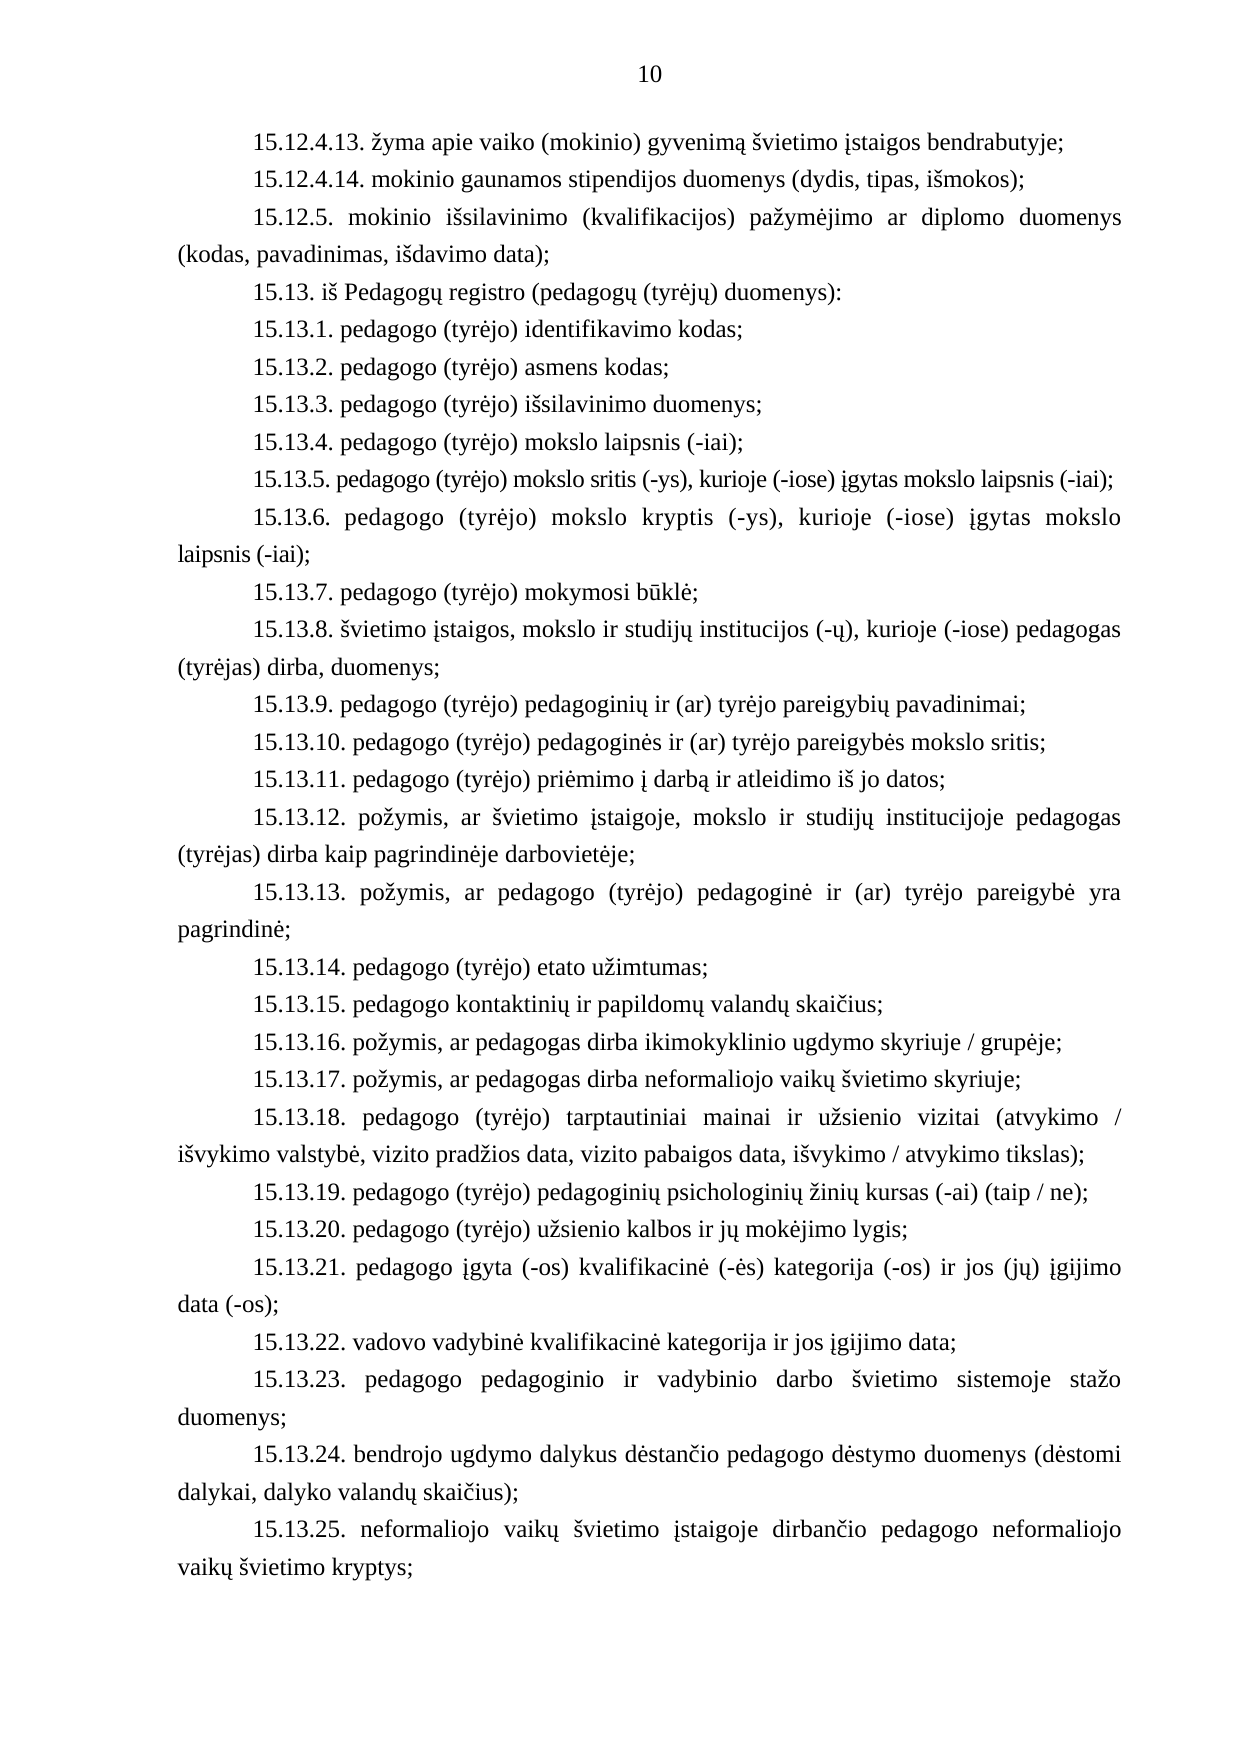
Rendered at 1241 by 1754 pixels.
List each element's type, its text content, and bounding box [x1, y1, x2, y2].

text 15.13.21. pedagogo įgyta (-os) kvalifikacinė (-ės) kategorija (-os) ir jos (jų) įgijimo data (-os); [177, 1243, 1122, 1318]
text 15.12.5. mokinio išsilavinimo (kvalifikacijos) pažymėjimo ar diplomo duomenys (kodas, pavadinimas, išdavimo data); [177, 193, 1122, 268]
text 15.13.19. pedagogo (tyrėjo) pedagoginių psichologinių žinių kursas (-ai) (taip / ne); [177, 1168, 1122, 1206]
text 15.13.4. pedagogo (tyrėjo) mokslo laipsnis (-iai); [177, 418, 1122, 456]
text 15.12.4.14. mokinio gaunamos stipendijos duomenys (dydis, tipas, išmokos); [177, 156, 1122, 193]
text 15.12.4.13. žyma apie vaiko (mokinio) gyvenimą švietimo įstaigos bendrabutyje; [177, 118, 1122, 156]
text 15.13.22. vadovo vadybinė kvalifikacinė kategorija ir jos įgijimo data; [177, 1318, 1122, 1356]
text 15.13.25. neformaliojo vaikų švietimo įstaigoje dirbančio pedagogo neformaliojo vaikų švietimo kryptys; [177, 1506, 1122, 1581]
text 15.13.13. požymis, ar pedagogo (tyrėjo) pedagoginė ir (ar) tyrėjo pareigybė yra pagrindinė; [177, 868, 1122, 943]
text 15.13.15. pedagogo kontaktinių ir papildomų valandų skaičius; [177, 981, 1122, 1018]
text 15.13.20. pedagogo (tyrėjo) užsienio kalbos ir jų mokėjimo lygis; [177, 1206, 1122, 1243]
text 15.13.24. bendrojo ugdymo dalykus dėstančio pedagogo dėstymo duomenys (dėstomi dalykai, dalyko valandų skaičius); [177, 1431, 1122, 1506]
text 15.13.12. požymis, ar švietimo įstaigoje, mokslo ir studijų institucijoje pedagogas (tyrėjas) dirba kaip pagrindinėje darbovietėje; [177, 793, 1122, 868]
text 15.13.9. pedagogo (tyrėjo) pedagoginių ir (ar) tyrėjo pareigybių pavadinimai; [177, 681, 1122, 718]
text 15.13.11. pedagogo (tyrėjo) priėmimo į darbą ir atleidimo iš jo datos; [177, 756, 1122, 793]
text 15.13.14. pedagogo (tyrėjo) etato užimtumas; [177, 943, 1122, 981]
text 15.13.8. švietimo įstaigos, mokslo ir studijų institucijos (-ų), kurioje (-iose) pedagogas (tyrėjas) dirba, duomenys; [177, 606, 1122, 681]
text 15.13.7. pedagogo (tyrėjo) mokymosi būklė; [177, 568, 1122, 606]
text 15.13.16. požymis, ar pedagogas dirba ikimokyklinio ugdymo skyriuje / grupėje; [177, 1018, 1122, 1056]
text 15.13.1. pedagogo (tyrėjo) identifikavimo kodas; [177, 306, 1122, 343]
text 15.13. iš Pedagogų registro (pedagogų (tyrėjų) duomenys): [177, 268, 1122, 306]
text 15.13.3. pedagogo (tyrėjo) išsilavinimo duomenys; [177, 381, 1122, 418]
text 15.13.18. pedagogo (tyrėjo) tarptautiniai mainai ir užsienio vizitai (atvykimo / išvykimo valstybė, vizito pradžios data, vizito pabaigos data, išvykimo / atvykimo tikslas); [177, 1093, 1122, 1168]
text 15.13.2. pedagogo (tyrėjo) asmens kodas; [177, 343, 1122, 381]
text 15.13.23. pedagogo pedagoginio ir vadybinio darbo švietimo sistemoje stažo duomenys; [177, 1356, 1122, 1431]
text 15.13.17. požymis, ar pedagogas dirba neformaliojo vaikų švietimo skyriuje; [177, 1056, 1122, 1093]
text 15.13.10. pedagogo (tyrėjo) pedagoginės ir (ar) tyrėjo pareigybės mokslo sritis; [177, 718, 1122, 756]
text 15.13.6. pedagogo (tyrėjo) mokslo kryptis (-ys), kurioje (-iose) įgytas mokslo laipsnis (-iai); [177, 493, 1122, 568]
text 15.13.5. pedagogo (tyrėjo) mokslo sritis (-ys), kurioje (-iose) įgytas mokslo laipsnis (-iai); [177, 456, 1122, 493]
